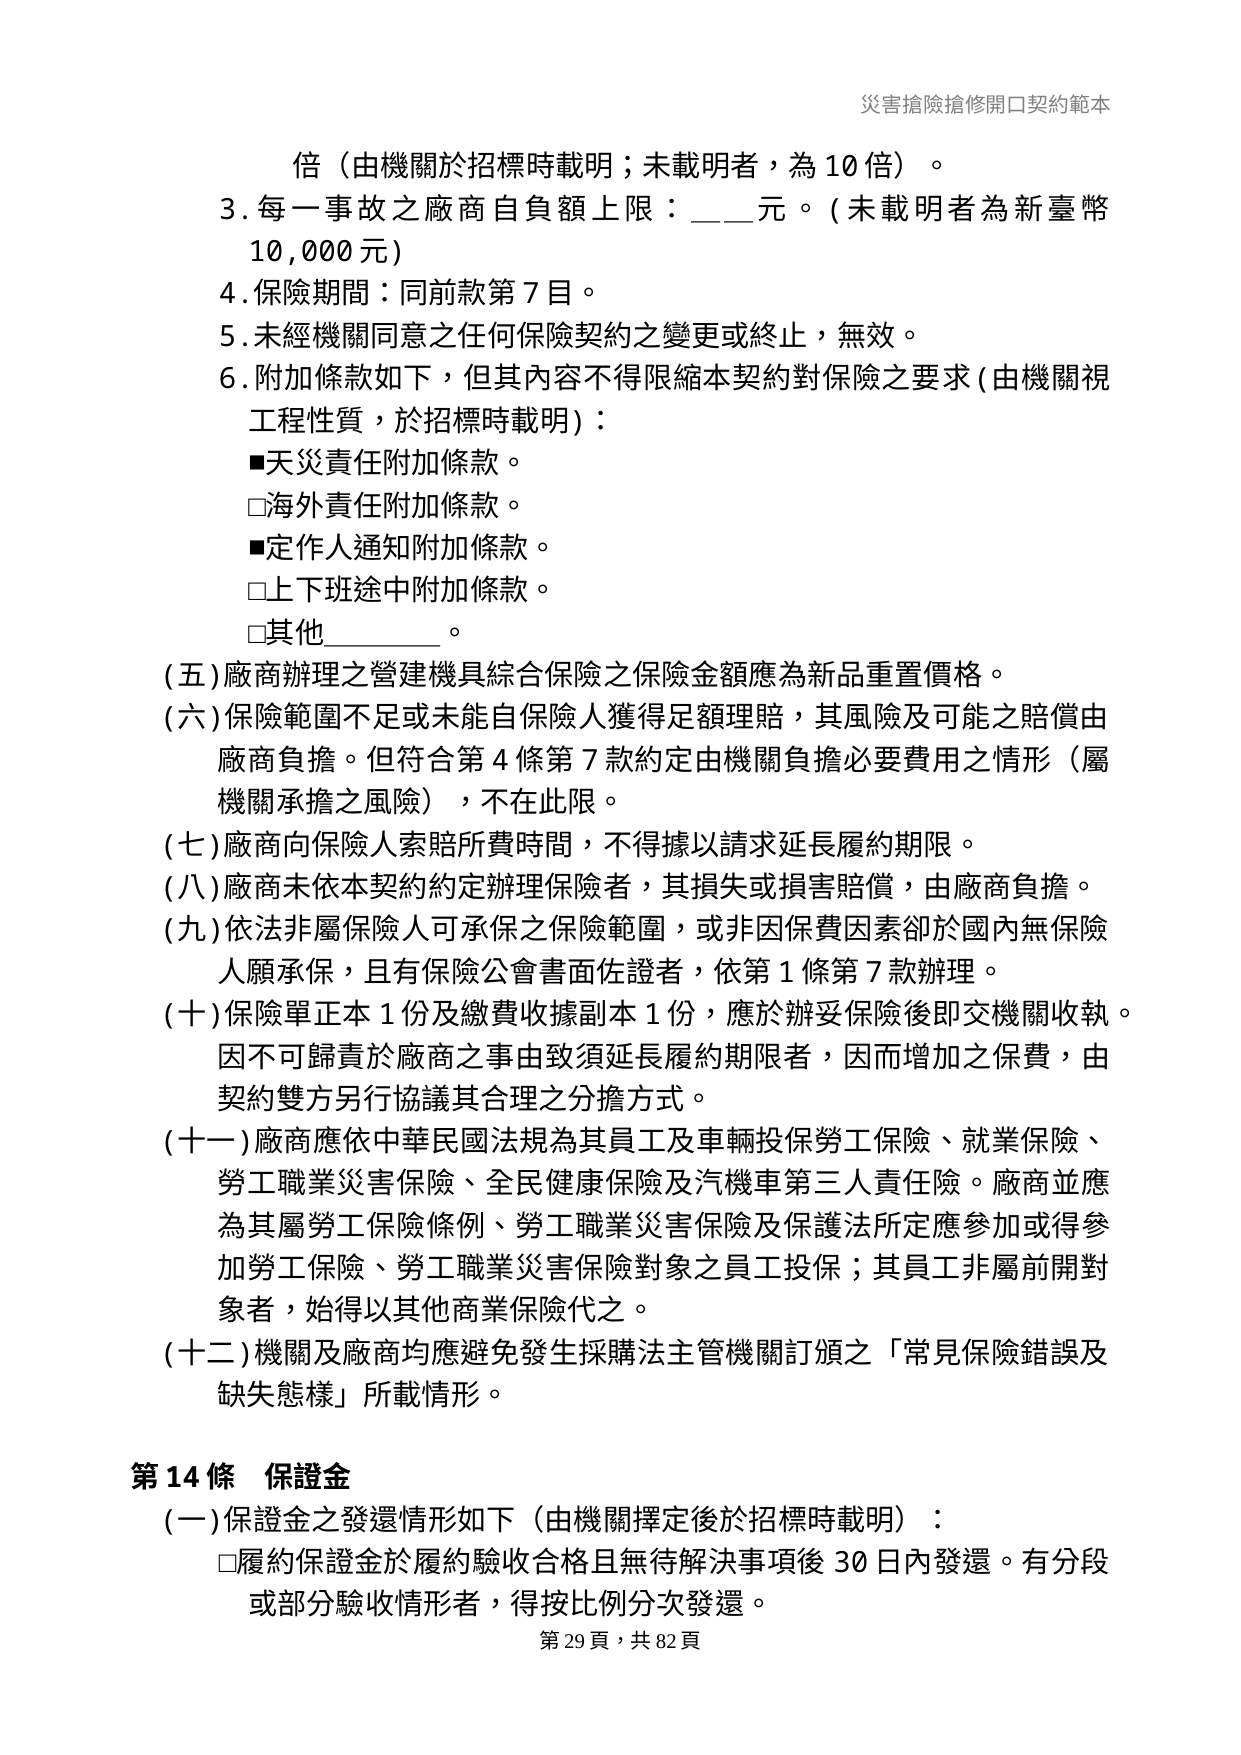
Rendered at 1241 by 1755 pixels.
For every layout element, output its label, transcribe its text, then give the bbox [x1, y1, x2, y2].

text □其他＿＿＿＿。 [248, 609, 1110, 652]
text 第14條 保證金 [130, 1454, 1110, 1496]
text (七)廠商向保險人索賠所費時間，不得據以請求延長履約期限。 [159, 821, 1110, 863]
text (十)保險單正本1份及繳費收據副本1份，應於辦妥保險後即交機關收執。因不可歸責於廠商之事由致須延長履約期限者，因而增加之保費，由契約雙方另行協議其合理之分擔方式。 [159, 991, 1110, 1118]
text 4.保險期間：同前款第7目。 [218, 270, 1110, 312]
text (六)保險範圍不足或未能自保險人獲得足額理賠，其風險及可能之賠償由廠商負擔。但符合第4條第7款約定由機關負擔必要費用之情形（屬機關承擔之風險），不在此限。 [159, 694, 1110, 821]
text (八)廠商未依本契約約定辦理保險者，其損失或損害賠償，由廠商負擔。 [159, 863, 1110, 906]
text (五)廠商辦理之營建機具綜合保險之保險金額應為新品重置價格。 [159, 652, 1110, 694]
text ■定作人通知附加條款。 [248, 524, 1110, 567]
text □上下班途中附加條款。 [248, 567, 1110, 609]
text 6.附加條款如下，但其內容不得限縮本契約對保險之要求(由機關視工程性質，於招標時載明)： [218, 355, 1110, 440]
text 3.每一事故之廠商自負額上限：＿＿元。(未載明者為新臺幣10,000元) [218, 185, 1110, 270]
text 5.未經機關同意之任何保險契約之變更或終止，無效。 [218, 312, 1110, 355]
text (十一)廠商應依中華民國法規為其員工及車輛投保勞工保險、就業保險、勞工職業災害保險、全民健康保險及汽機車第三人責任險。廠商並應為其屬勞工保險條例、勞工職業災害保險及保護法所定應參加或得參加勞工保險、勞工職業災害保險對象之員工投保；其員工非屬前開對象者，始得以其他商業保險代之。 [159, 1118, 1110, 1329]
text (十二)機關及廠商均應避免發生採購法主管機關訂頒之「常見保險錯誤及缺失態樣」所載情形。 [159, 1329, 1110, 1414]
text □海外責任附加條款。 [248, 482, 1110, 524]
text 倍（由機關於招標時載明；未載明者，為10倍）。 [248, 143, 1110, 185]
text □履約保證金於履約驗收合格且無待解決事項後30日內發還。有分段或部分驗收情形者，得按比例分次發還。 [218, 1538, 1110, 1623]
text (九)依法非屬保險人可承保之保險範圍，或非因保費因素卻於國內無保險人願承保，且有保險公會書面佐證者，依第1條第7款辦理。 [159, 906, 1110, 991]
text (一)保證金之發還情形如下（由機關擇定後於招標時載明）： [159, 1496, 1110, 1538]
text ■天災責任附加條款。 [248, 440, 1110, 482]
